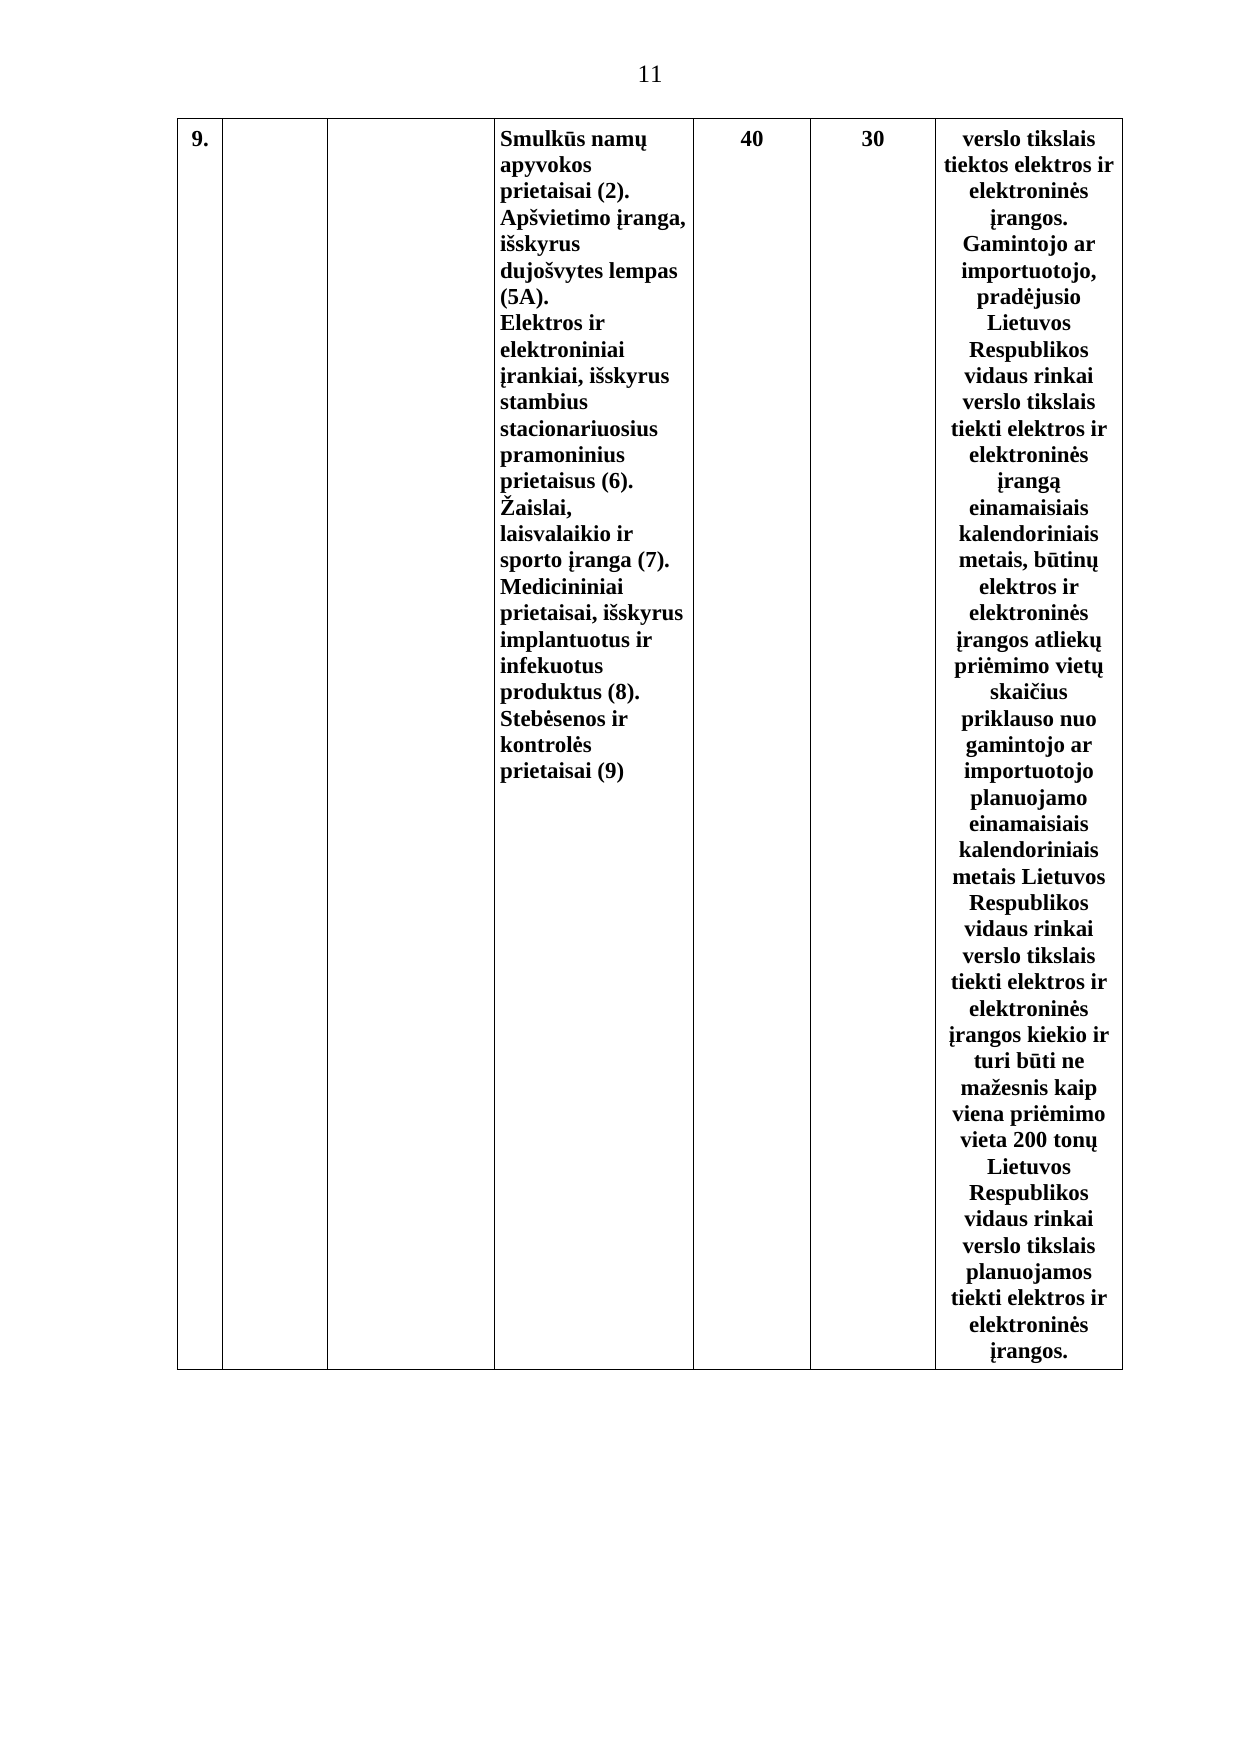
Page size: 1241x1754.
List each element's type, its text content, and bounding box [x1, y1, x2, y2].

table_cell 30 [811, 119, 935, 1369]
table_cell 9. [178, 119, 222, 1369]
table_cell 40 [694, 119, 810, 1369]
table_cell [223, 119, 327, 1369]
table_cell Smulkūs namų apyvokos prietaisai (2). Apšvietimo įranga, išskyrus dujošvytes lempas (5A). Elektros ir elektroniniai įrankiai, išskyrus stambius stacionariuosius pramoninius prietaisus (6). Žaislai, laisvalaikio ir sporto įranga (7). Medicininiai prietaisai, išskyrus implantuotus ir infekuotus produktus (8). Stebėsenos ir kontrolės prietaisai (9) [495, 119, 693, 1369]
table_cell [328, 119, 494, 1369]
table_cell verslo tikslais tiektos elektros ir elektroninės įrangos. Gamintojo ar importuotojo, pradėjusio Lietuvos Respublikos vidaus rinkai verslo tikslais tiekti elektros ir elektroninės įrangą einamaisiais kalendoriniais metais, būtinų elektros ir elektroninės įrangos atliekų priėmimo vietų skaičius priklauso nuo gamintojo ar importuotojo planuojamo einamaisiais kalendoriniais metais Lietuvos Respublikos vidaus rinkai verslo tikslais tiekti elektros ir elektroninės įrangos kiekio ir turi būti ne mažesnis kaip viena priėmimo vieta 200 tonų Lietuvos Respublikos vidaus rinkai verslo tikslais planuojamos tiekti elektros ir elektroninės įrangos. [936, 119, 1122, 1369]
